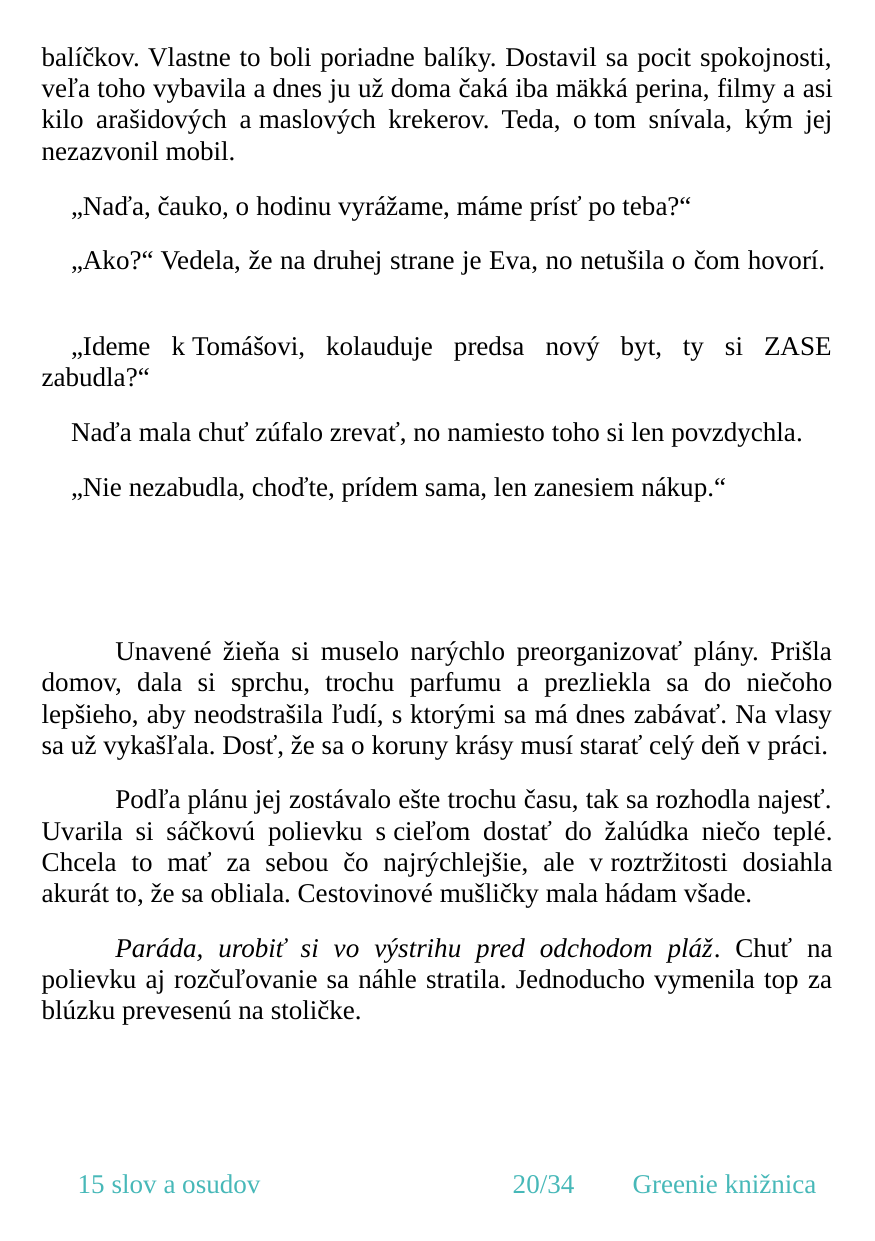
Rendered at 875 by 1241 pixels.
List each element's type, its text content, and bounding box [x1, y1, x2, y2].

text Unavené žieňa si muselo narýchlo preorganizovať plány. Prišla domov, dala si sprchu, trochu parfumu a prezliekla sa do niečoho lepšieho, aby neodstrašila ľudí, s ktorými sa má dnes zabávať. Na vlasy sa už vykašľala. Dosť, že sa o koruny krásy musí starať celý deň v práci. [41, 635, 833, 760]
text „Nie nezabudla, choďte, prídem sama, len zanesiem nákup.“ [41, 471, 833, 502]
text „Ideme k Tomášovi, kolauduje predsa nový byt, ty si ZASE zabudla?“ [41, 330, 833, 393]
text „Naďa, čauko, o hodinu vyrážame, máme prísť po teba?“ [41, 189, 833, 221]
text „Ako?“ Vedela, že na druhej strane je Eva, no netušila o čom hovorí. [41, 244, 833, 307]
text Naďa mala chuť zúfalo zrevať, no namiesto toho si len povzdychla. [41, 416, 833, 447]
text Paráda, urobiť si vo výstrihu pred odchodom pláž. Chuť na polievku aj rozčuľovanie sa náhle stratila. Jednoducho vymenila top za blúzku prevesenú na stoličke. [41, 932, 833, 1025]
text balíčkov. Vlastne to boli poriadne balíky. Dostavil sa pocit spokojnosti, veľa toho vybavila a dnes ju už doma čaká iba mäkká perina, filmy a asi kilo arašidových a maslových krekerov. Teda, o tom snívala, kým jej nezazvonil mobil. [41, 41, 833, 166]
text Podľa plánu jej zostávalo ešte trochu času, tak sa rozhodla najesť. Uvarila si sáčkovú polievku s cieľom dostať do žalúdka niečo teplé. Chcela to mať za sebou čo najrýchlejšie, ale v roztržitosti dosiahla akurát to, že sa obliala. Cestovinové mušličky mala hádam všade. [41, 784, 833, 908]
